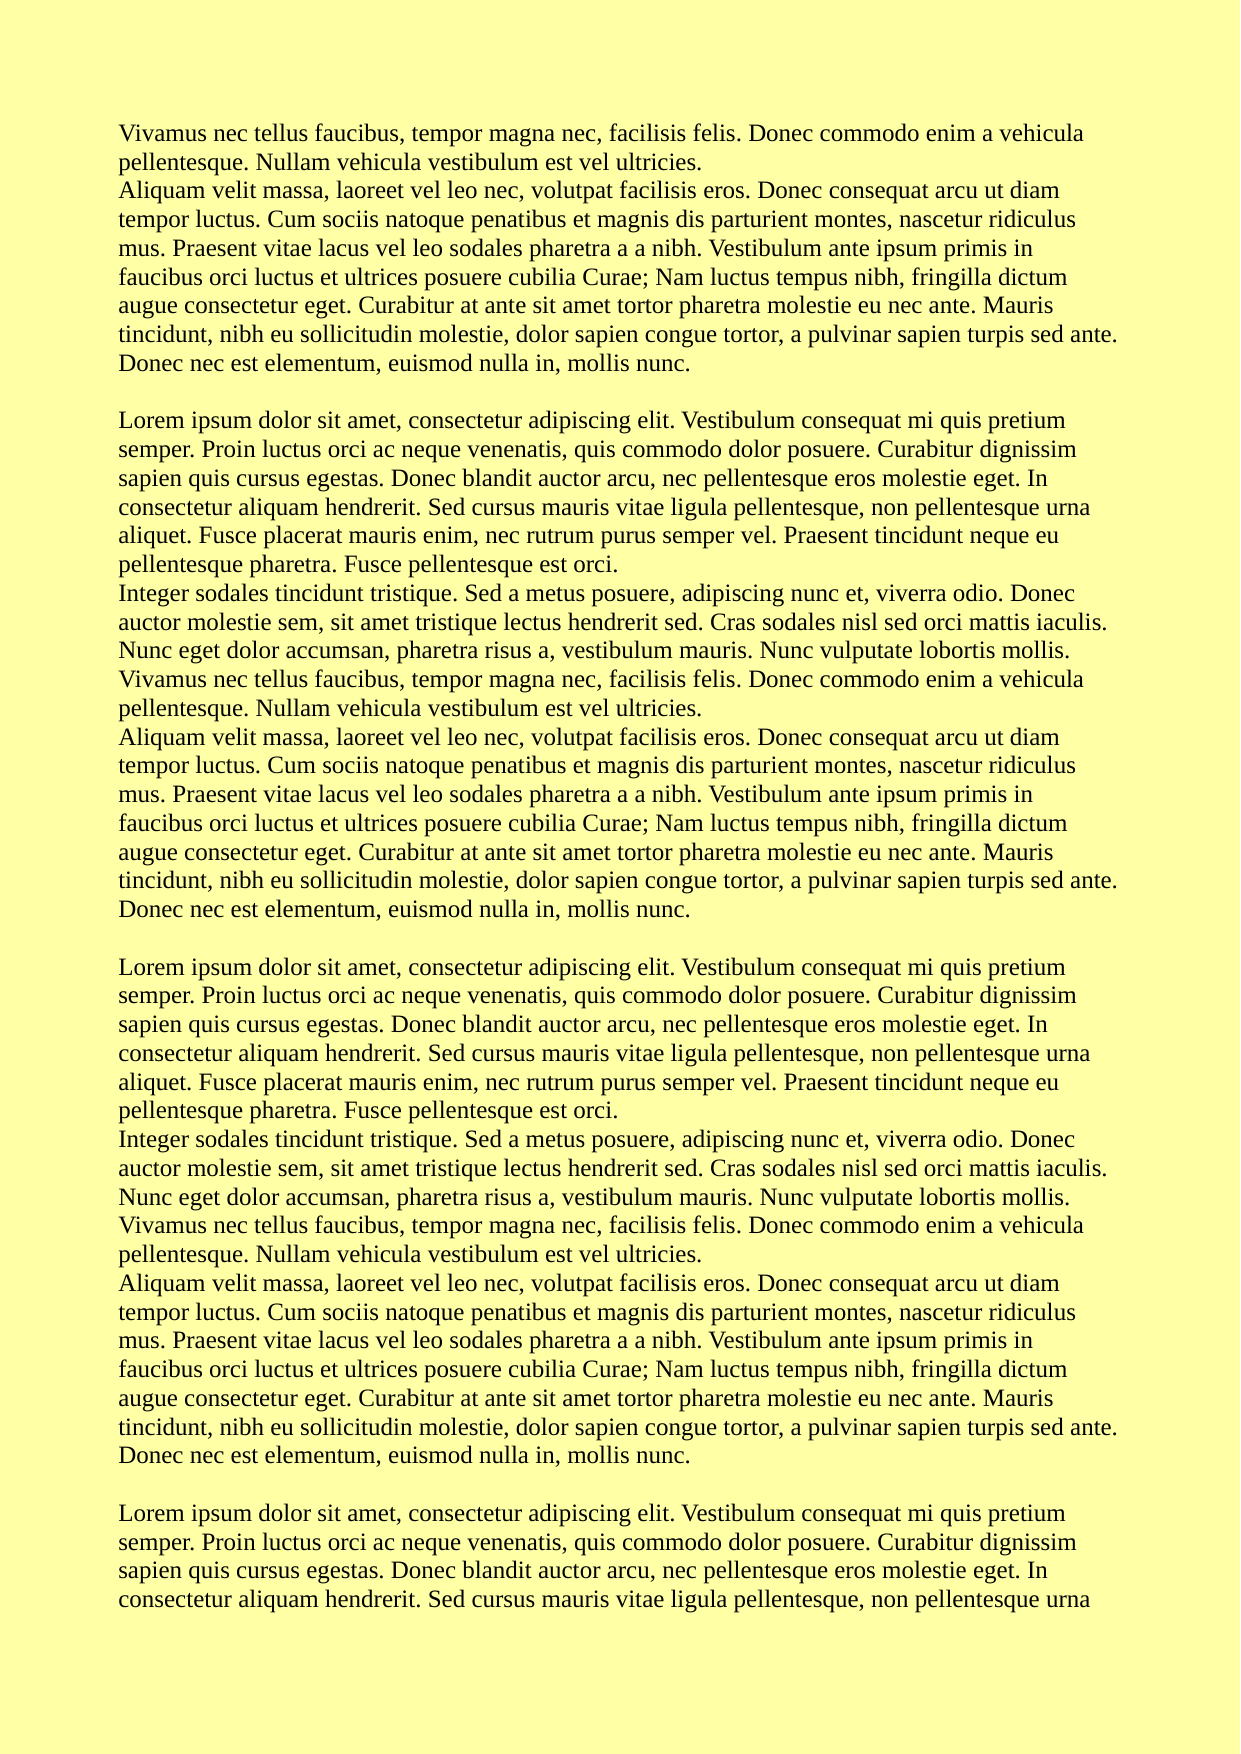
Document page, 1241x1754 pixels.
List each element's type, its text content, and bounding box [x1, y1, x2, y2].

text Lorem ipsum dolor sit amet, consectetur adipiscing elit. Vestibulum consequat mi quis pretium semper. Proin luctus orci ac neque venenatis, quis commodo dolor posuere. Curabitur dignissim sapien quis cursus egestas. Donec blandit auctor arcu, nec pellentesque eros molestie eget. In consectetur aliquam hendrerit. Sed cursus mauris vitae ligula pellentesque, non pellentesque urna aliquet. Fusce placerat mauris enim, nec rutrum purus semper vel. Praesent tincidunt neque eu pellentesque pharetra. Fusce pellentesque est orci. [118, 952, 1122, 1124]
text Integer sodales tincidunt tristique. Sed a metus posuere, adipiscing nunc et, viverra odio. Donec auctor molestie sem, sit amet tristique lectus hendrerit sed. Cras sodales nisl sed orci mattis iaculis. Nunc eget dolor accumsan, pharetra risus a, vestibulum mauris. Nunc vulputate lobortis mollis. Vivamus nec tellus faucibus, tempor magna nec, facilisis felis. Donec commodo enim a vehicula pellentesque. Nullam vehicula vestibulum est vel ultricies. [118, 578, 1122, 722]
text Vivamus nec tellus faucibus, tempor magna nec, facilisis felis. Donec commodo enim a vehicula pellentesque. Nullam vehicula vestibulum est vel ultricies. [118, 118, 1122, 176]
text Lorem ipsum dolor sit amet, consectetur adipiscing elit. Vestibulum consequat mi quis pretium semper. Proin luctus orci ac neque venenatis, quis commodo dolor posuere. Curabitur dignissim sapien quis cursus egestas. Donec blandit auctor arcu, nec pellentesque eros molestie eget. In consectetur aliquam hendrerit. Sed cursus mauris vitae ligula pellentesque, non pellentesque urna aliquet. Fusce placerat mauris enim, nec rutrum purus semper vel. Praesent tincidunt neque eu pellentesque pharetra. Fusce pellentesque est orci. [118, 406, 1122, 578]
text Aliquam velit massa, laoreet vel leo nec, volutpat facilisis eros. Donec consequat arcu ut diam tempor luctus. Cum sociis natoque penatibus et magnis dis parturient montes, nascetur ridiculus mus. Praesent vitae lacus vel leo sodales pharetra a a nibh. Vestibulum ante ipsum primis in faucibus orci luctus et ultrices posuere cubilia Curae; Nam luctus tempus nibh, fringilla dictum augue consectetur eget. Curabitur at ante sit amet tortor pharetra molestie eu nec ante. Mauris tincidunt, nibh eu sollicitudin molestie, dolor sapien congue tortor, a pulvinar sapien turpis sed ante. Donec nec est elementum, euismod nulla in, mollis nunc. [118, 722, 1122, 923]
text Aliquam velit massa, laoreet vel leo nec, volutpat facilisis eros. Donec consequat arcu ut diam tempor luctus. Cum sociis natoque penatibus et magnis dis parturient montes, nascetur ridiculus mus. Praesent vitae lacus vel leo sodales pharetra a a nibh. Vestibulum ante ipsum primis in faucibus orci luctus et ultrices posuere cubilia Curae; Nam luctus tempus nibh, fringilla dictum augue consectetur eget. Curabitur at ante sit amet tortor pharetra molestie eu nec ante. Mauris tincidunt, nibh eu sollicitudin molestie, dolor sapien congue tortor, a pulvinar sapien turpis sed ante. Donec nec est elementum, euismod nulla in, mollis nunc. [118, 176, 1122, 377]
text Lorem ipsum dolor sit amet, consectetur adipiscing elit. Vestibulum consequat mi quis pretium semper. Proin luctus orci ac neque venenatis, quis commodo dolor posuere. Curabitur dignissim sapien quis cursus egestas. Donec blandit auctor arcu, nec pellentesque eros molestie eget. In consectetur aliquam hendrerit. Sed cursus mauris vitae ligula pellentesque, non pellentesque urna [118, 1498, 1122, 1613]
text Aliquam velit massa, laoreet vel leo nec, volutpat facilisis eros. Donec consequat arcu ut diam tempor luctus. Cum sociis natoque penatibus et magnis dis parturient montes, nascetur ridiculus mus. Praesent vitae lacus vel leo sodales pharetra a a nibh. Vestibulum ante ipsum primis in faucibus orci luctus et ultrices posuere cubilia Curae; Nam luctus tempus nibh, fringilla dictum augue consectetur eget. Curabitur at ante sit amet tortor pharetra molestie eu nec ante. Mauris tincidunt, nibh eu sollicitudin molestie, dolor sapien congue tortor, a pulvinar sapien turpis sed ante. Donec nec est elementum, euismod nulla in, mollis nunc. [118, 1268, 1122, 1469]
text Integer sodales tincidunt tristique. Sed a metus posuere, adipiscing nunc et, viverra odio. Donec auctor molestie sem, sit amet tristique lectus hendrerit sed. Cras sodales nisl sed orci mattis iaculis. Nunc eget dolor accumsan, pharetra risus a, vestibulum mauris. Nunc vulputate lobortis mollis. Vivamus nec tellus faucibus, tempor magna nec, facilisis felis. Donec commodo enim a vehicula pellentesque. Nullam vehicula vestibulum est vel ultricies. [118, 1124, 1122, 1268]
